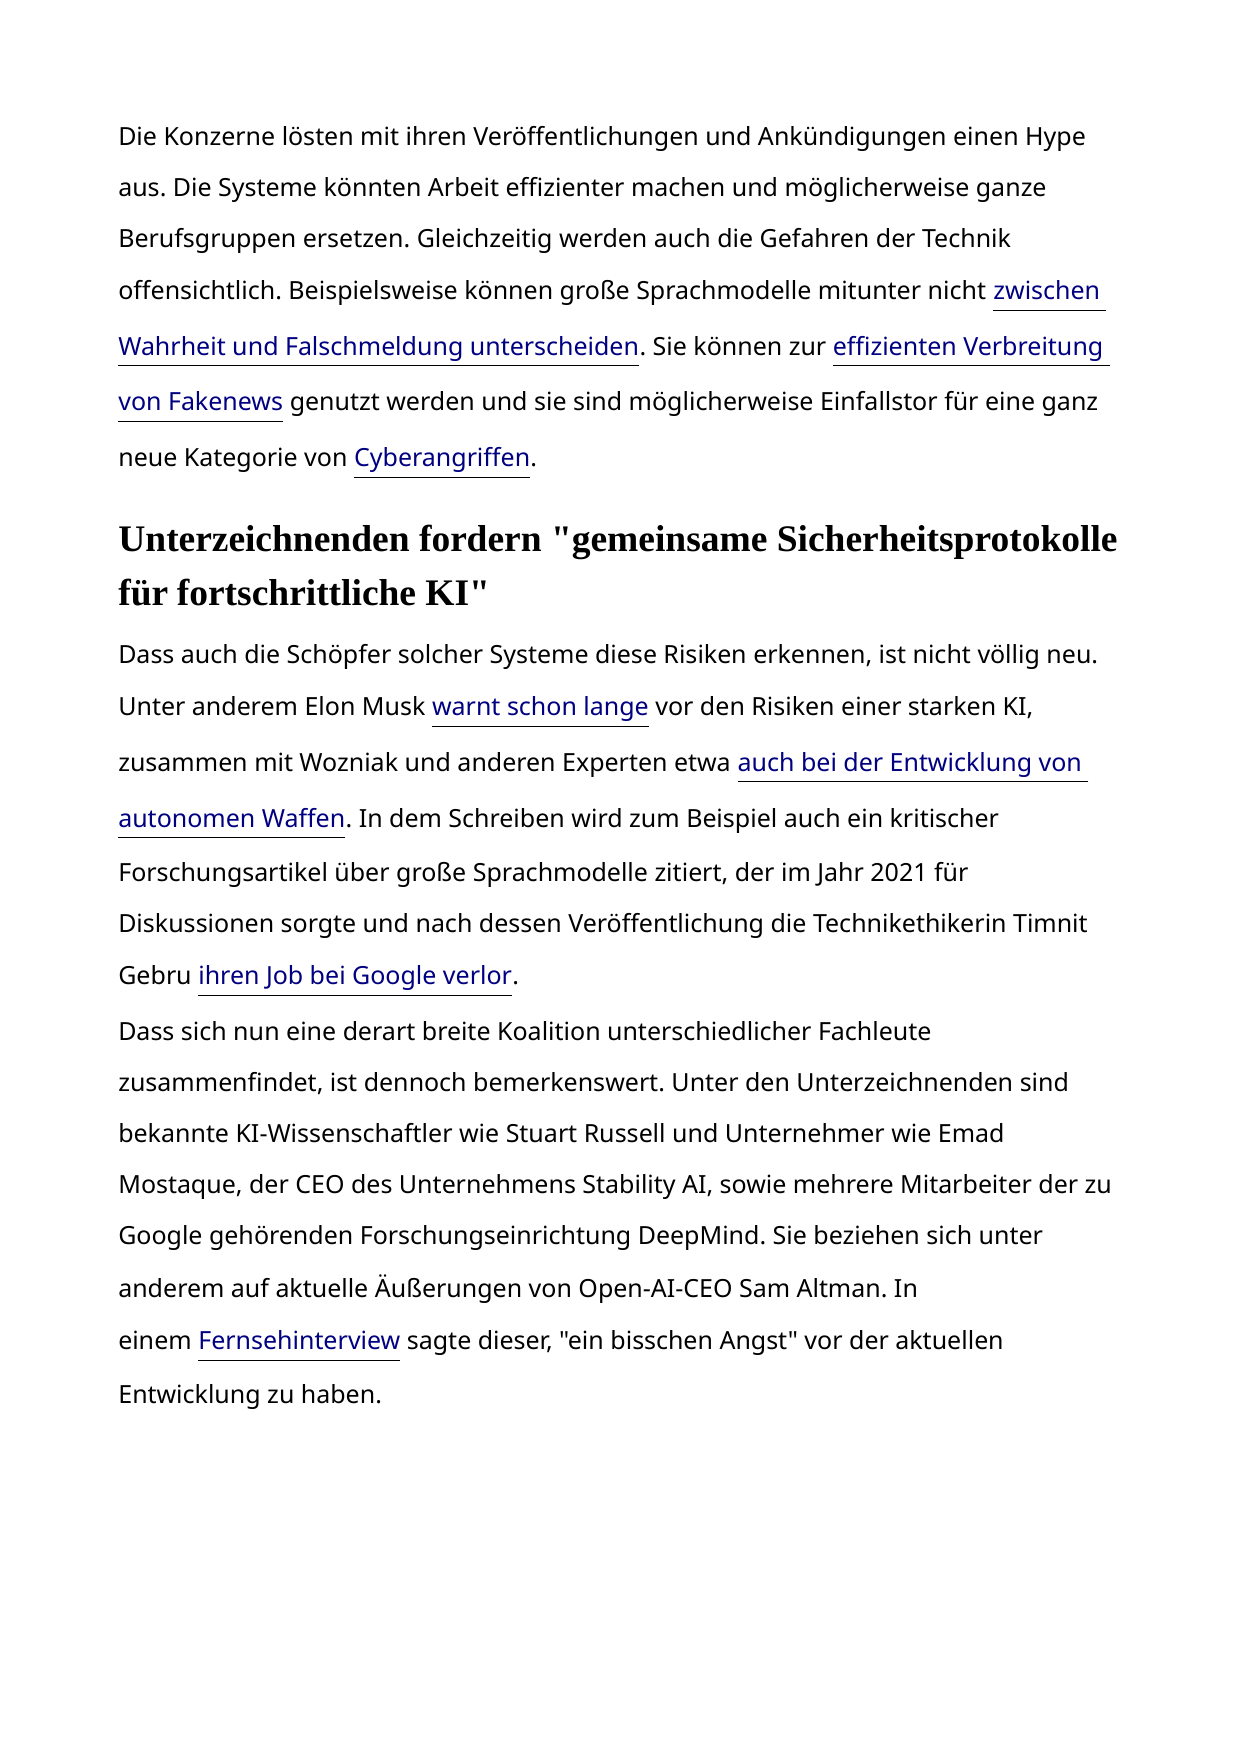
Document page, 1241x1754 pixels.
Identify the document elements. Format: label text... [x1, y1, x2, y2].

text Die Konzerne lösten mit ihren Veröffentlichungen und Ankündigungen einen Hype aus. Die Systeme könnten Arbeit effizienter machen und möglicherweise ganze Berufsgruppen ersetzen. Gleichzeitig werden auch die Gefahren der Technik offensichtlich. Beispielsweise können große Sprachmodelle mitunter nicht zwischen Wahrheit und Falschmeldung unterscheiden. Sie können zur effizienten Verbreitung von Fakenews genutzt werden und sie sind möglicherweise Einfallstor für eine ganz neue Kategorie von Cyberangriffen. [118, 118, 1122, 477]
subtitle Unterzeichnenden fordern "gemeinsame Sicherheitsprotokolle für fortschrittliche KI" [118, 516, 1122, 613]
text Dass auch die Schöpfer solcher Systeme diese Risiken erkennen, ist nicht völlig neu. Unter anderem Elon Musk warnt schon lange vor den Risiken einer starken KI, zusammen mit Wozniak und anderen Experten etwa auch bei der Entwicklung von autonomen Waffen. In dem Schreiben wird zum Beispiel auch ein kritischer Forschungsartikel über große Sprachmodelle zitiert, der im Jahr 2021 für Diskussionen sorgte und nach dessen Veröffentlichung die Technikethikerin Timnit Gebru ihren Job bei Google verlor. [118, 636, 1122, 995]
text Dass sich nun eine derart breite Koalition unterschiedlicher Fachleute zusammenfindet, ist dennoch bemerkenswert. Unter den Unterzeichnenden sind bekannte KI-Wissenschaftler wie Stuart Russell und Unternehmer wie Emad Mostaque, der CEO des Unternehmens Stability AI, sowie mehrere Mitarbeiter der zu Google gehörenden Forschungseinrichtung DeepMind. Sie beziehen sich unter anderem auf aktuelle Äußerungen von Open-AI-CEO Sam Altman. In einem Fernsehinterview sagte dieser, "ein bisschen Angst" vor der aktuellen Entwicklung zu haben. [118, 1013, 1122, 1411]
